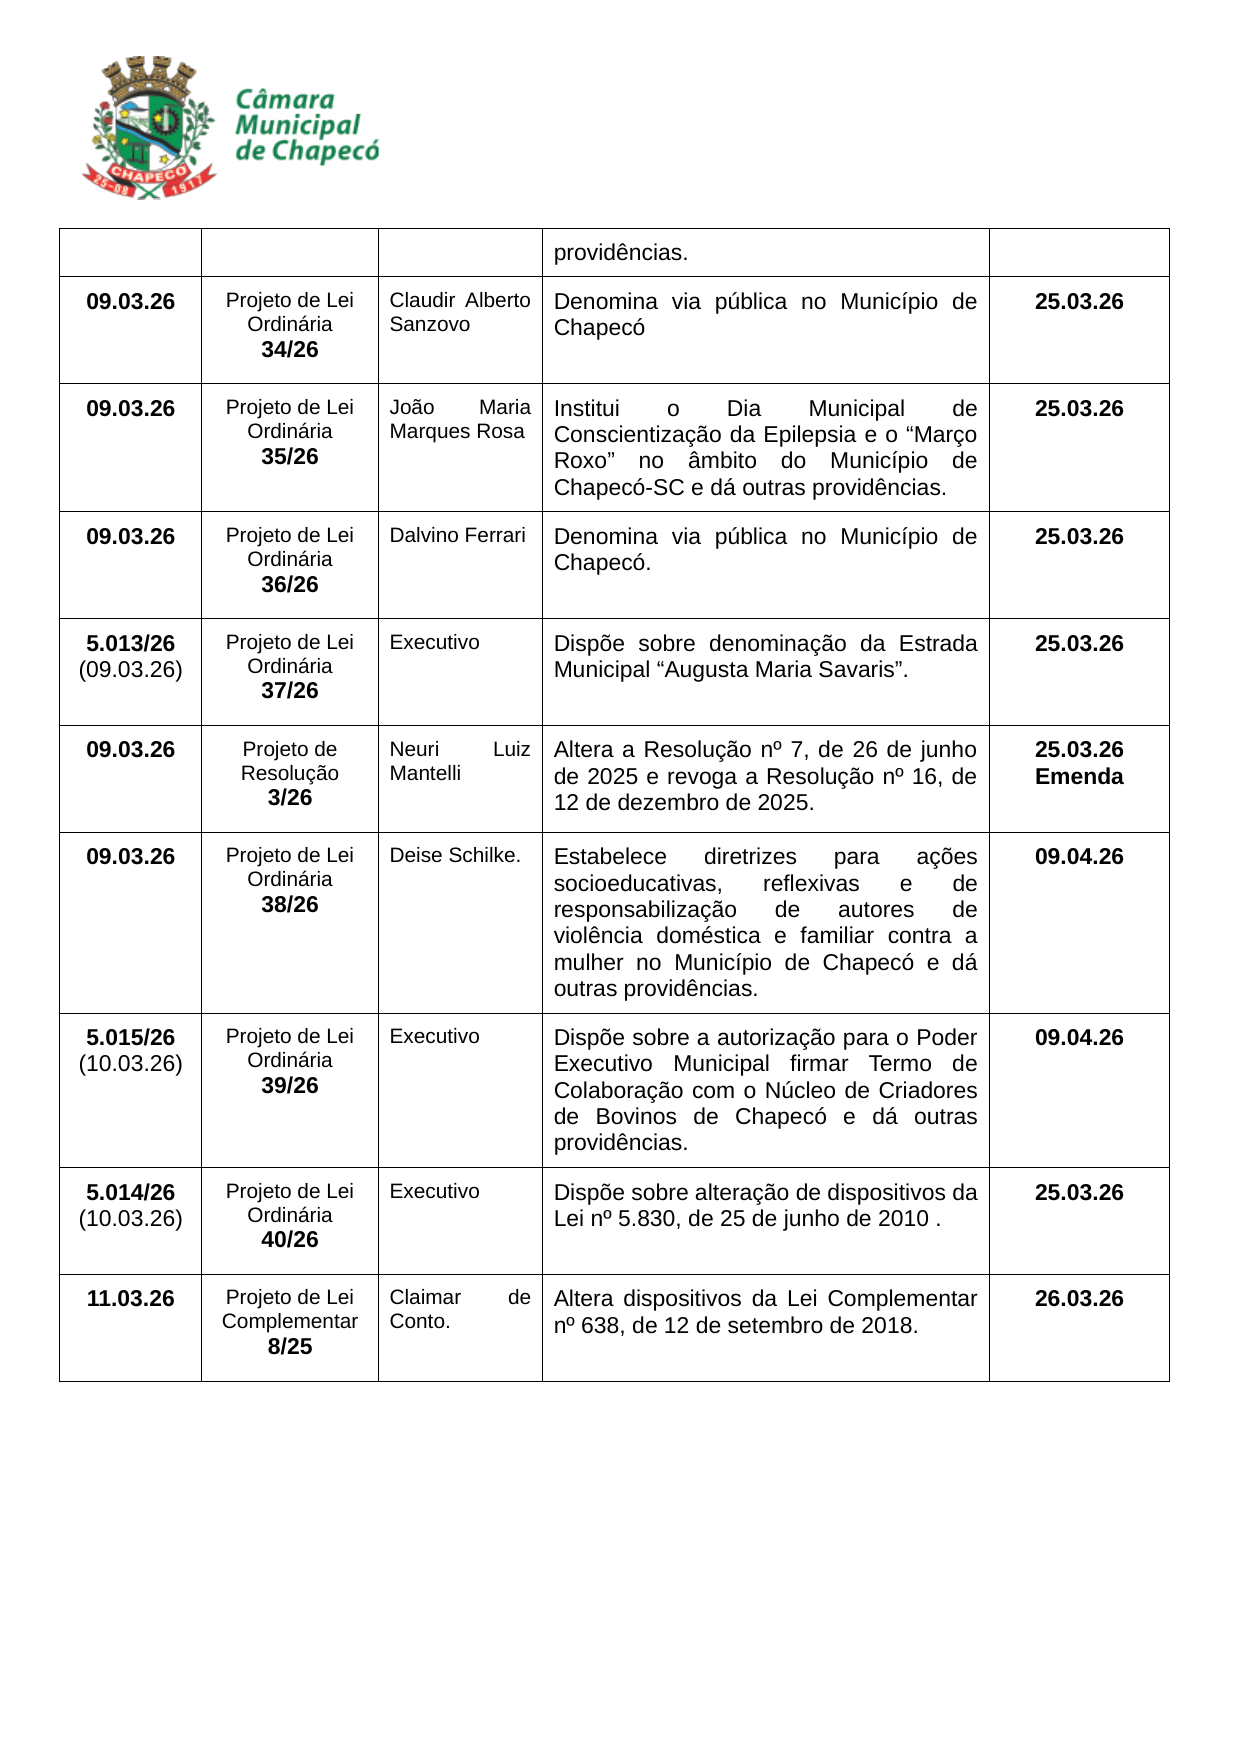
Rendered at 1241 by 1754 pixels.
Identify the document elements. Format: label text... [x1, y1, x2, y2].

table_cell 09.04.26 [990, 1014, 1169, 1167]
table_cell Dispõe sobre denominação da Estrada Municipal “Augusta Maria Savaris”. [543, 619, 989, 725]
table_cell 25.03.26 [990, 512, 1169, 618]
table_cell Executivo [379, 619, 542, 725]
picture [81, 56, 379, 200]
table_cell Projeto de Lei Ordinária 37/26 [202, 619, 378, 725]
table_cell Claudir Alberto Sanzovo [379, 277, 542, 383]
table_cell Projeto de Lei Ordinária 40/26 [202, 1168, 378, 1274]
table_cell Deise Schilke. [379, 833, 542, 1012]
table_cell Projeto de Lei Ordinária 38/26 [202, 833, 378, 1012]
table_cell [990, 229, 1169, 276]
table_cell Neuri Luiz Mantelli [379, 726, 542, 832]
table_cell Claimar de Conto. [379, 1275, 542, 1381]
table_cell Projeto de Lei Ordinária 39/26 [202, 1014, 378, 1167]
table_cell 25.03.26 [990, 384, 1169, 511]
table_cell 11.03.26 [60, 1275, 201, 1381]
table_cell 25.03.26 [990, 619, 1169, 725]
table_cell [60, 229, 201, 276]
table_cell 25.03.26 [990, 277, 1169, 383]
table_cell Altera dispositivos da Lei Complementar nº 638, de 12 de setembro de 2018. [543, 1275, 989, 1381]
table_cell Dispõe sobre a autorização para o Poder Executivo Municipal firmar Termo de Colaboração com o Núcleo de Criadores de Bovinos de Chapecó e dá outras providências. [543, 1014, 989, 1167]
table_cell Projeto de Lei Complementar 8/25 [202, 1275, 378, 1381]
table_cell Projeto de Resolução 3/26 [202, 726, 378, 832]
table_cell João Maria Marques Rosa [379, 384, 542, 511]
table_cell Dispõe sobre alteração de dispositivos da Lei nº 5.830, de 25 de junho de 2010 . [543, 1168, 989, 1274]
table_cell [202, 229, 378, 276]
table_cell Estabelece diretrizes para ações socioeducativas, reflexivas e de responsabilização de autores de violência doméstica e familiar contra a mulher no Município de Chapecó e dá outras providências. [543, 833, 989, 1012]
table_cell [379, 229, 542, 276]
table_cell Projeto de Lei Ordinária 36/26 [202, 512, 378, 618]
table_cell 26.03.26 [990, 1275, 1169, 1381]
table_cell 5.014/26 (10.03.26) [60, 1168, 201, 1274]
table_cell 25.03.26 Emenda [990, 726, 1169, 832]
table_cell Altera a Resolução nº 7, de 26 de junho de 2025 e revoga a Resolução nº 16, de 12 de dezembro de 2025. [543, 726, 989, 832]
table_cell Denomina via pública no Município de Chapecó [543, 277, 989, 383]
table_cell Executivo [379, 1168, 542, 1274]
table_cell Projeto de Lei Ordinária 34/26 [202, 277, 378, 383]
table_cell 09.04.26 [990, 833, 1169, 1012]
table_cell 5.013/26 (09.03.26) [60, 619, 201, 725]
table_cell Executivo [379, 1014, 542, 1167]
table_cell Dalvino Ferrari [379, 512, 542, 618]
table_cell providências. [543, 229, 989, 276]
table_cell 09.03.26 [60, 512, 201, 618]
table_cell 09.03.26 [60, 384, 201, 511]
table_cell Institui o Dia Municipal de Conscientização da Epilepsia e o “Março Roxo” no âmbito do Município de Chapecó-SC e dá outras providências. [543, 384, 989, 511]
table_cell 25.03.26 [990, 1168, 1169, 1274]
table_cell 09.03.26 [60, 726, 201, 832]
table_cell Projeto de Lei Ordinária 35/26 [202, 384, 378, 511]
table_cell 09.03.26 [60, 833, 201, 1012]
table_cell 09.03.26 [60, 277, 201, 383]
table_cell 5.015/26 (10.03.26) [60, 1014, 201, 1167]
table_cell Denomina via pública no Município de Chapecó. [543, 512, 989, 618]
